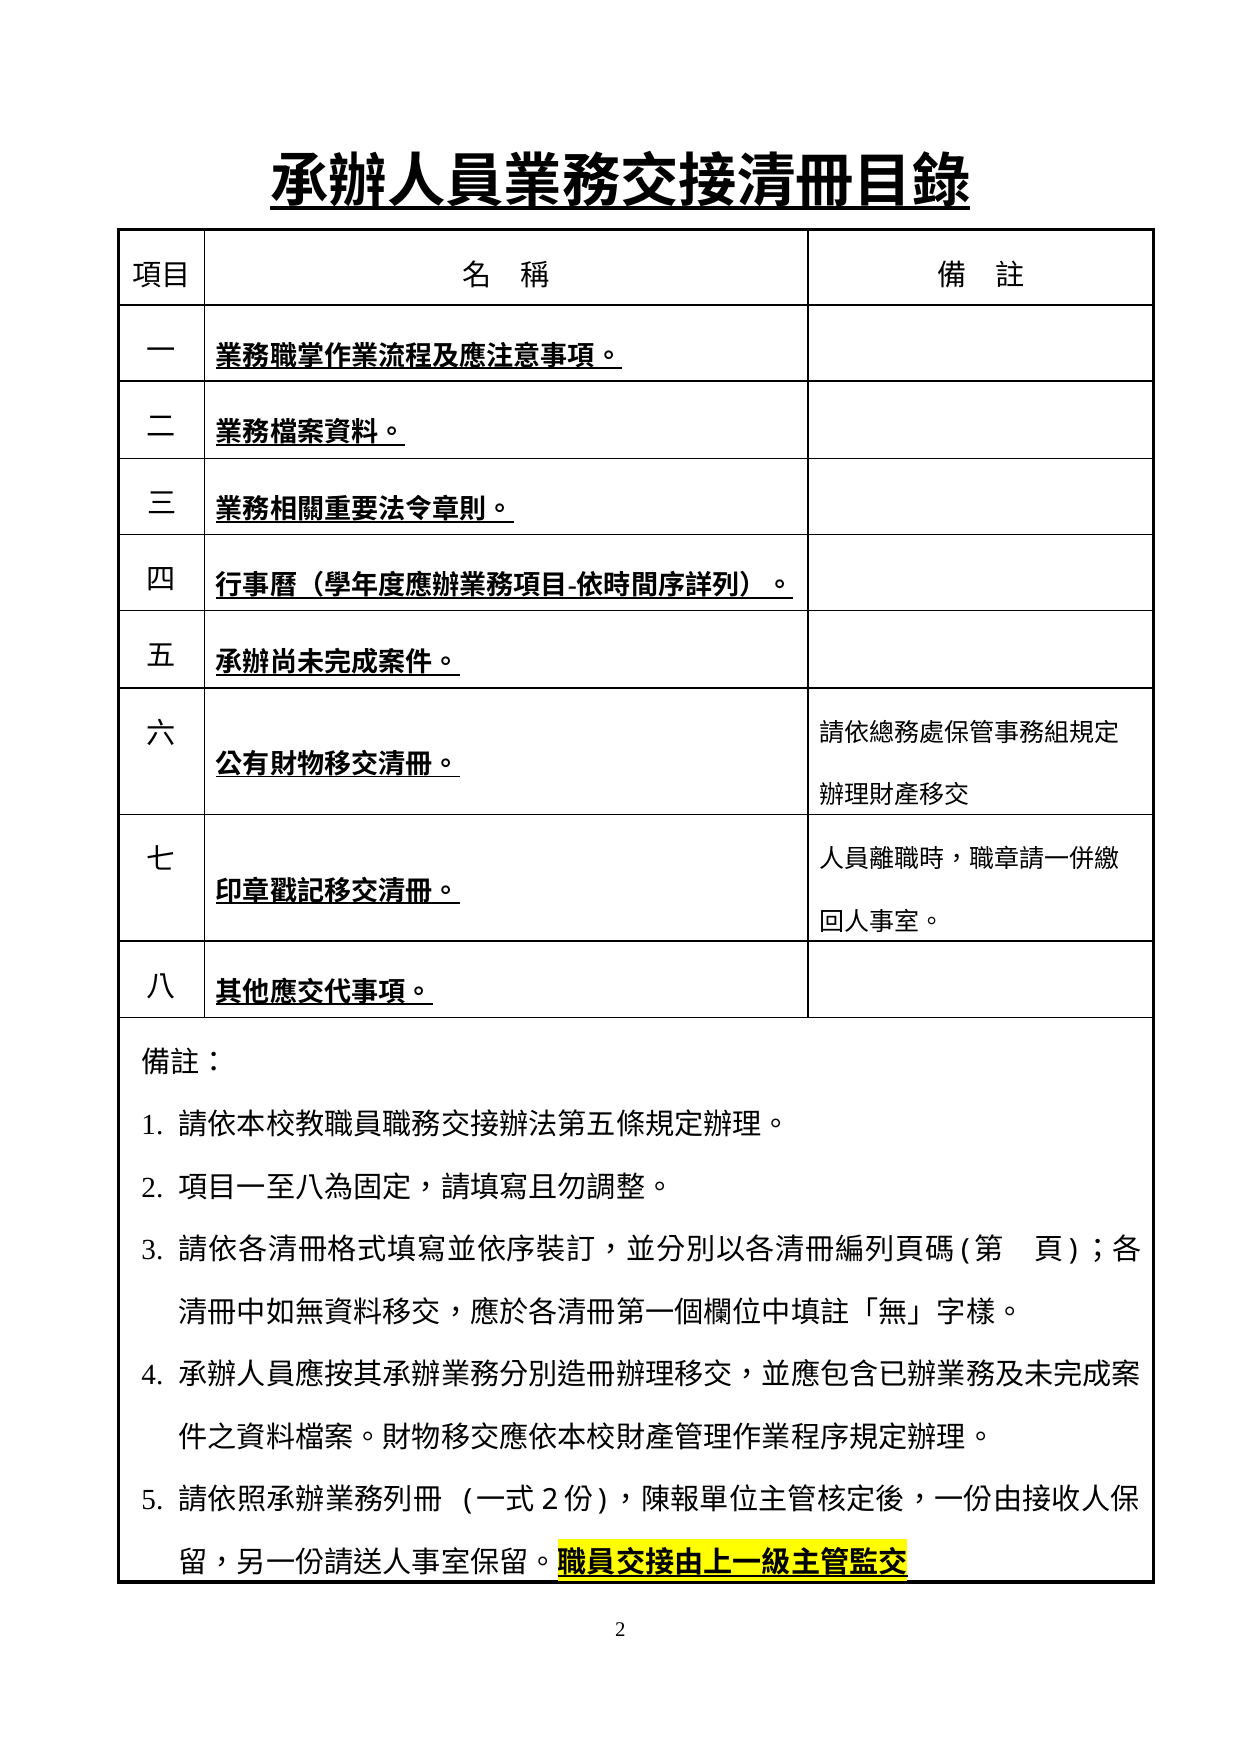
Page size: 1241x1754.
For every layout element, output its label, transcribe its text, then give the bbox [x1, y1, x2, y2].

table_header 項目 [120, 231, 204, 304]
table_cell 公有財物移交清冊。 [205, 689, 807, 814]
table_cell [809, 382, 1152, 457]
table_cell [809, 306, 1152, 380]
table_cell [809, 611, 1152, 687]
table_cell [809, 459, 1152, 534]
table_header 名 稱 [205, 231, 807, 304]
table_header 備 註 [809, 231, 1152, 304]
table_cell 印章戳記移交清冊。 [205, 815, 807, 940]
table_cell 承辦尚未完成案件。 [205, 611, 807, 687]
table_cell [809, 942, 1152, 1016]
table_cell 三 [120, 459, 204, 534]
text 承辦人員業務交接清冊目錄 [118, 103, 1122, 228]
table_cell 業務職掌作業流程及應注意事項。 [205, 306, 807, 380]
table_cell 六 [120, 689, 204, 814]
table_cell 八 [120, 942, 204, 1016]
table_cell 七 [120, 815, 204, 940]
table_cell 業務相關重要法令章則。 [205, 459, 807, 534]
table_cell 行事曆（學年度應辦業務項目-依時間序詳列）。 [205, 535, 807, 610]
table_cell [809, 535, 1152, 610]
table_cell 業務檔案資料。 [205, 382, 807, 457]
table_cell 其他應交代事項。 [205, 942, 807, 1016]
table_cell 二 [120, 382, 204, 457]
table_cell 一 [120, 306, 204, 380]
table_cell 四 [120, 535, 204, 610]
table_cell 人員離職時，職章請一併繳回人事室。 [809, 815, 1152, 940]
table_cell 備註： 請依本校教職員職務交接辦法第五條規定辦理。 項目一至八為固定，請填寫且勿調整。 請依各清冊格式填寫並依序裝訂，並分別以各清冊編列頁碼(第 頁)；各清冊中如無資料移交，應於各清冊第一個欄位中填註「無」字樣。 承辦人員應按其承辦業務分別造冊辦理移交，並應包含已辦業務及未完成案件之資料檔案。財物移交應依本校財產管理作業程序規定辦理。 請依照承辦業務列冊 (一式2份)，陳報單位主管核定後，一份由接收人保留，另一份請送人事室保留。職員交接由上一級主管監交 異動人員請於交卸之日起七日內交接完畢；離職人員請於離職前交接完畢。 [120, 1018, 1152, 1580]
table_cell 請依總務處保管事務組規定辦理財產移交 [809, 689, 1152, 814]
table_cell 五 [120, 611, 204, 687]
